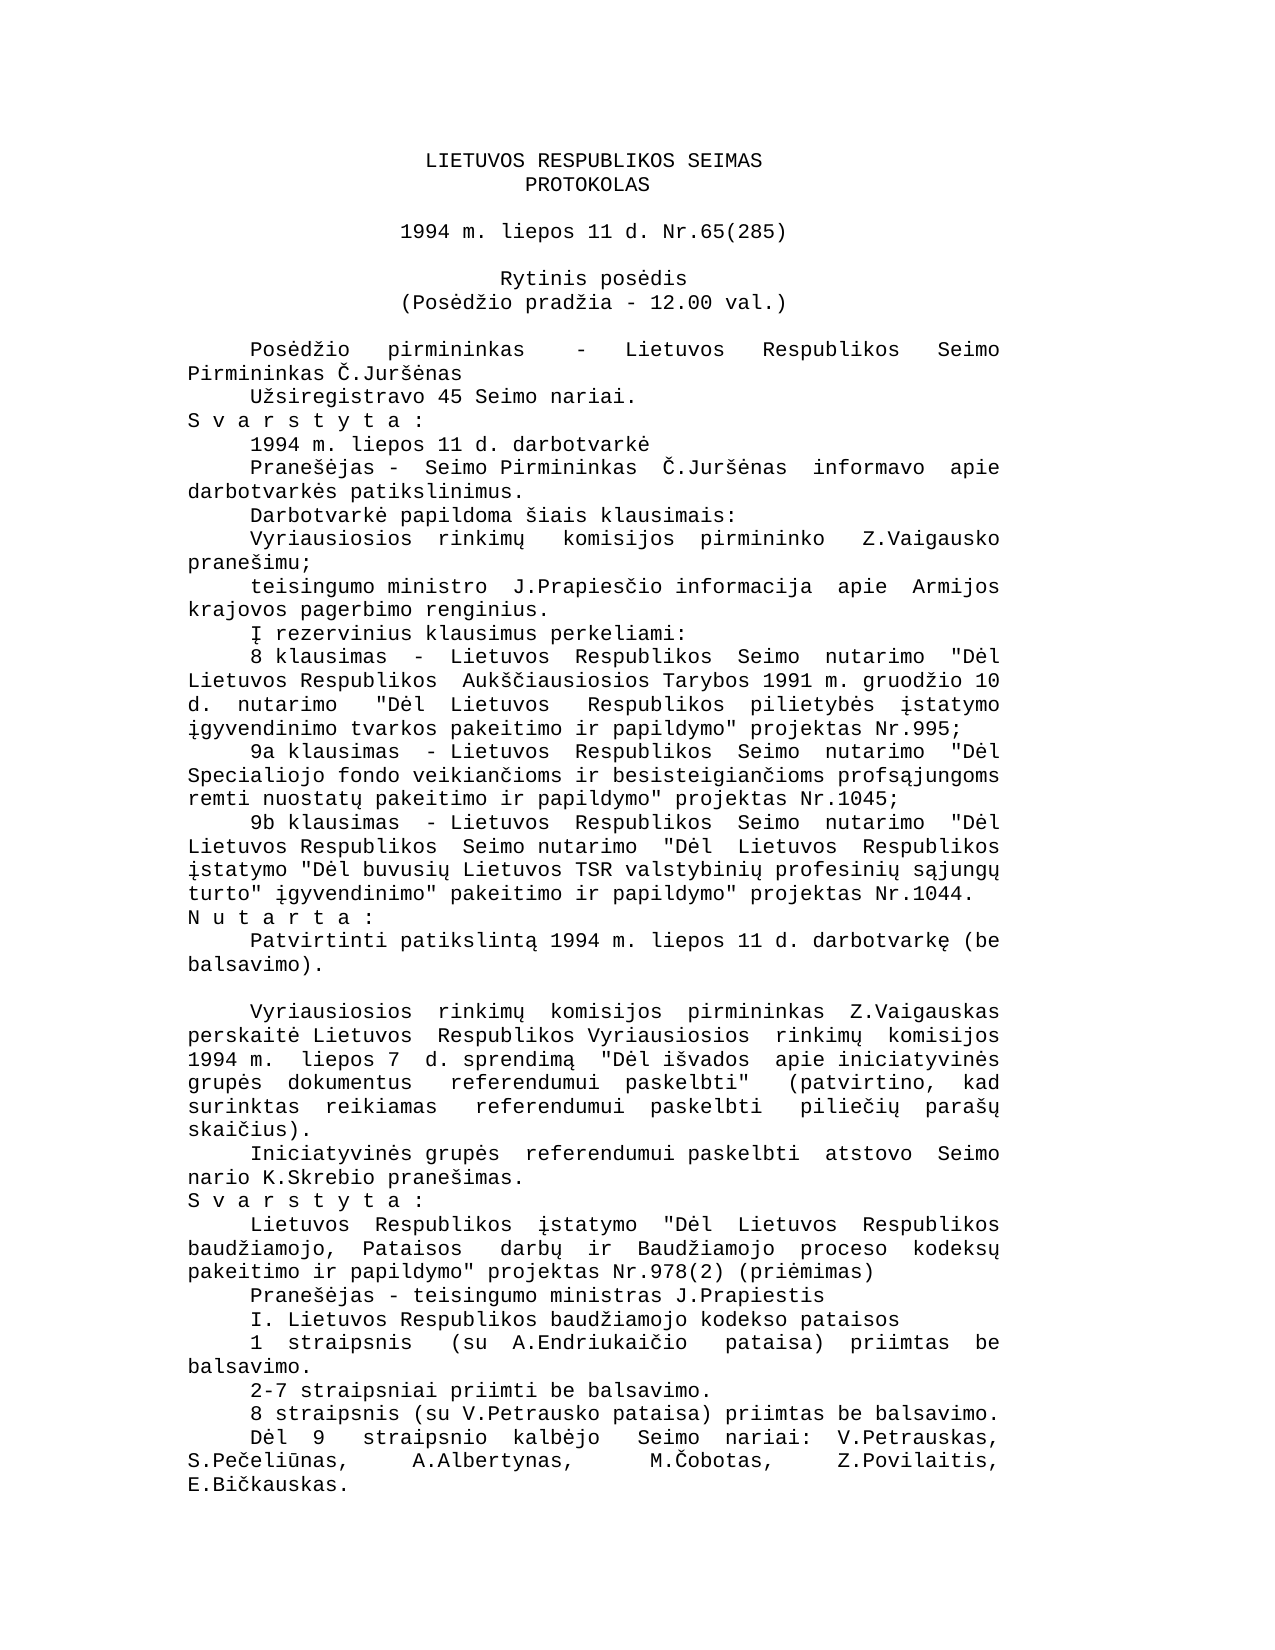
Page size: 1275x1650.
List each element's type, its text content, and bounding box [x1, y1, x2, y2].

text 8 straipsnis (su V.Petrausko pataisa) priimtas be balsavimo. [187, 1403, 1087, 1427]
text S.Pečeliūnas, A.Albertynas, M.Čobotas, Z.Povilaitis, [187, 1451, 1087, 1474]
text Posėdžio pirmininkas - Lietuvos Respublikos Seimo [187, 339, 1087, 363]
text pranešimu; [187, 552, 1087, 576]
text turto" įgyvendinimo" pakeitimo ir papildymo" projektas Nr.1044. [187, 883, 1087, 907]
text darbotvarkės patikslinimus. [187, 481, 1087, 505]
text remti nuostatų pakeitimo ir papildymo" projektas Nr.1045; [187, 788, 1087, 812]
text 9a klausimas - Lietuvos Respublikos Seimo nutarimo "Dėl [187, 741, 1087, 765]
text S v a r s t y t a : [187, 410, 1087, 434]
text įgyvendinimo tvarkos pakeitimo ir papildymo" projektas Nr.995; [187, 717, 1087, 741]
text Specialiojo fondo veikiančioms ir besisteigiančioms profsąjungoms [187, 765, 1087, 788]
text Iniciatyvinės grupės referendumui paskelbti atstovo Seimo [187, 1143, 1087, 1167]
text 1 straipsnis (su A.Endriukaičio pataisa) priimtas be [187, 1332, 1087, 1356]
text Rytinis posėdis [187, 268, 1087, 292]
text S v a r s t y t a : [187, 1190, 1087, 1214]
text balsavimo. [187, 1356, 1087, 1379]
text 9b klausimas - Lietuvos Respublikos Seimo nutarimo "Dėl [187, 812, 1087, 836]
text įstatymo "Dėl buvusių Lietuvos TSR valstybinių profesinių sąjungų [187, 859, 1087, 883]
text Į rezervinius klausimus perkeliami: [187, 623, 1087, 647]
text Pranešėjas - teisingumo ministras J.Prapiestis [187, 1285, 1087, 1309]
text teisingumo ministro J.Prapiesčio informacija apie Armijos [187, 576, 1087, 599]
text Vyriausiosios rinkimų komisijos pirmininko Z.Vaigausko [187, 528, 1087, 552]
text PROTOKOLAS [187, 174, 1087, 197]
text balsavimo). [187, 954, 1087, 978]
text 2-7 straipsniai priimti be balsavimo. [187, 1379, 1087, 1403]
text pakeitimo ir papildymo" projektas Nr.978(2) (priėmimas) [187, 1261, 1087, 1285]
text grupės dokumentus referendumui paskelbti" (patvirtino, kad [187, 1072, 1087, 1096]
text Pirmininkas Č.Juršėnas [187, 363, 1087, 386]
text perskaitė Lietuvos Respublikos Vyriausiosios rinkimų komisijos [187, 1025, 1087, 1048]
text krajovos pagerbimo renginius. [187, 599, 1087, 623]
text baudžiamojo, Pataisos darbų ir Baudžiamojo proceso kodeksų [187, 1238, 1087, 1261]
text 1994 m. liepos 7 d. sprendimą "Dėl išvados apie iniciatyvinės [187, 1048, 1087, 1072]
text N u t a r t a : [187, 907, 1087, 930]
text I. Lietuvos Respublikos baudžiamojo kodekso pataisos [187, 1309, 1087, 1332]
text 1994 m. liepos 11 d. Nr.65(285) [187, 221, 1087, 244]
text Pranešėjas - Seimo Pirmininkas Č.Juršėnas informavo apie [187, 457, 1087, 481]
text 8 klausimas - Lietuvos Respublikos Seimo nutarimo "Dėl [187, 647, 1087, 670]
text Lietuvos Respublikos Aukščiausiosios Tarybos 1991 m. gruodžio 10 [187, 670, 1087, 694]
text surinktas reikiamas referendumui paskelbti piliečių parašų [187, 1096, 1087, 1119]
text Patvirtinti patikslintą 1994 m. liepos 11 d. darbotvarkę (be [187, 930, 1087, 954]
text Darbotvarkė papildoma šiais klausimais: [187, 505, 1087, 528]
text skaičius). [187, 1119, 1087, 1143]
text 1994 m. liepos 11 d. darbotvarkė [187, 434, 1087, 457]
text Lietuvos Respublikos įstatymo "Dėl Lietuvos Respublikos [187, 1214, 1087, 1238]
text Lietuvos Respublikos Seimo nutarimo "Dėl Lietuvos Respublikos [187, 836, 1087, 859]
text LIETUVOS RESPUBLIKOS SEIMAS [187, 150, 1087, 174]
text Užsiregistravo 45 Seimo nariai. [187, 386, 1087, 410]
text nario K.Skrebio pranešimas. [187, 1167, 1087, 1190]
text Dėl 9 straipsnio kalbėjo Seimo nariai: V.Petrauskas, [187, 1427, 1087, 1451]
text (Posėdžio pradžia - 12.00 val.) [187, 292, 1087, 316]
text d. nutarimo "Dėl Lietuvos Respublikos pilietybės įstatymo [187, 694, 1087, 717]
text E.Bičkauskas. [187, 1474, 1087, 1498]
text Vyriausiosios rinkimų komisijos pirmininkas Z.Vaigauskas [187, 1001, 1087, 1025]
